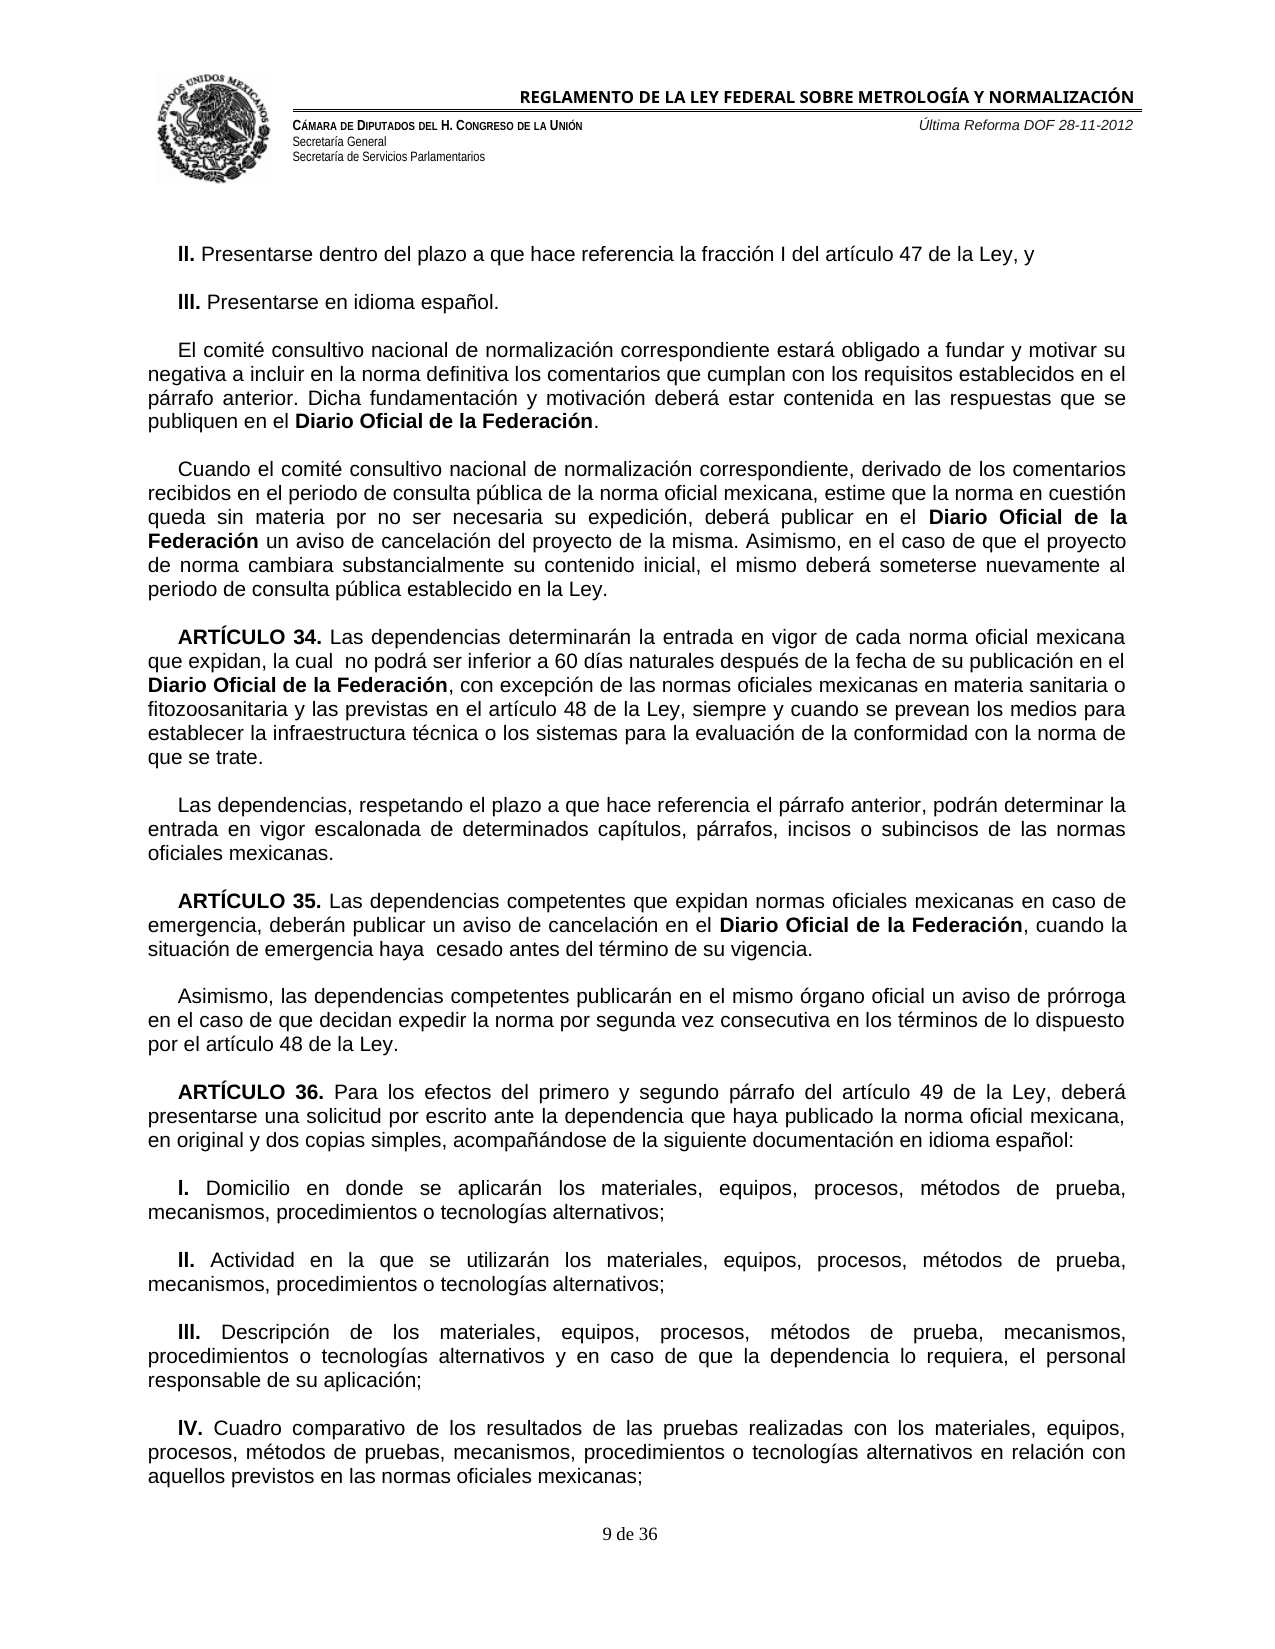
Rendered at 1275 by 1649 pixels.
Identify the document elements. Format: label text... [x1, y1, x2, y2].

text Asimismo, las dependencias competentes publicarán en el mismo órgano oficial un aviso de prórroga en el caso de que decidan expedir la norma por segunda vez consecutiva en los términos de lo dispuesto por el artículo 48 de la Ley. [148, 984, 1127, 1056]
text ARTÍCULO 35. Las dependencias competentes que expidan normas oficiales mexicanas en caso de emergencia, deberán publicar un aviso de cancelación en el Diario Oficial de la Federación, cuando la situación de emergencia haya cesado antes del término de su vigencia. [148, 888, 1127, 960]
text lV. Cuadro comparativo de los resultados de las pruebas realizadas con los materiales, equipos, procesos, métodos de pruebas, mecanismos, procedimientos o tecnologías alternativos en relación con aquellos previstos en las normas oficiales mexicanas; [148, 1416, 1127, 1487]
text ARTÍCULO 36. Para los efectos del primero y segundo párrafo del artículo 49 de la Ley, deberá presentarse una solicitud por escrito ante la dependencia que haya publicado la norma oficial mexicana, en original y dos copias simples, acompañándose de la siguiente documentación en idioma español: [148, 1080, 1127, 1152]
text l. Domicilio en donde se aplicarán los materiales, equipos, procesos, métodos de prueba, mecanismos, procedimientos o tecnologías alternativos; [148, 1176, 1127, 1224]
text ll. Presentarse dentro del plazo a que hace referencia la fracción I del artículo 47 de la Ley, y [148, 242, 1127, 266]
text Las dependencias, respetando el plazo a que hace referencia el párrafo anterior, podrán determinar la entrada en vigor escalonada de determinados capítulos, párrafos, incisos o subincisos de las normas oficiales mexicanas. [148, 793, 1127, 864]
text Cuando el comité consultivo nacional de normalización correspondiente, derivado de los comentarios recibidos en el periodo de consulta pública de la norma oficial mexicana, estime que la norma en cuestión queda sin materia por no ser necesaria su expedición, deberá publicar en el Diario Oficial de la Federación un aviso de cancelación del proyecto de la misma. Asimismo, en el caso de que el proyecto de norma cambiara substancialmente su contenido inicial, el mismo deberá someterse nuevamente al periodo de consulta pública establecido en la Ley. [148, 457, 1127, 601]
text ll. Actividad en la que se utilizarán los materiales, equipos, procesos, métodos de prueba, mecanismos, procedimientos o tecnologías alternativos; [148, 1248, 1127, 1296]
text lll. Presentarse en idioma español. [148, 289, 1127, 313]
text lll. Descripción de los materiales, equipos, procesos, métodos de prueba, mecanismos, procedimientos o tecnologías alternativos y en caso de que la dependencia lo requiera, el personal responsable de su aplicación; [148, 1320, 1127, 1392]
text ARTÍCULO 34. Las dependencias determinarán la entrada en vigor de cada norma oficial mexicana que expidan, la cual no podrá ser inferior a 60 días naturales después de la fecha de su publicación en el Diario Oficial de la Federación, con excepción de las normas oficiales mexicanas en materia sanitaria o fitozoosanitaria y las previstas en el artículo 48 de la Ley, siempre y cuando se prevean los medios para establecer la infraestructura técnica o los sistemas para la evaluación de la conformidad con la norma de que se trate. [148, 625, 1127, 769]
text El comité consultivo nacional de normalización correspondiente estará obligado a fundar y motivar su negativa a incluir en la norma definitiva los comentarios que cumplan con los requisitos establecidos en el párrafo anterior. Dicha fundamentación y motivación deberá estar contenida en las respuestas que se publiquen en el Diario Oficial de la Federación. [148, 337, 1127, 433]
